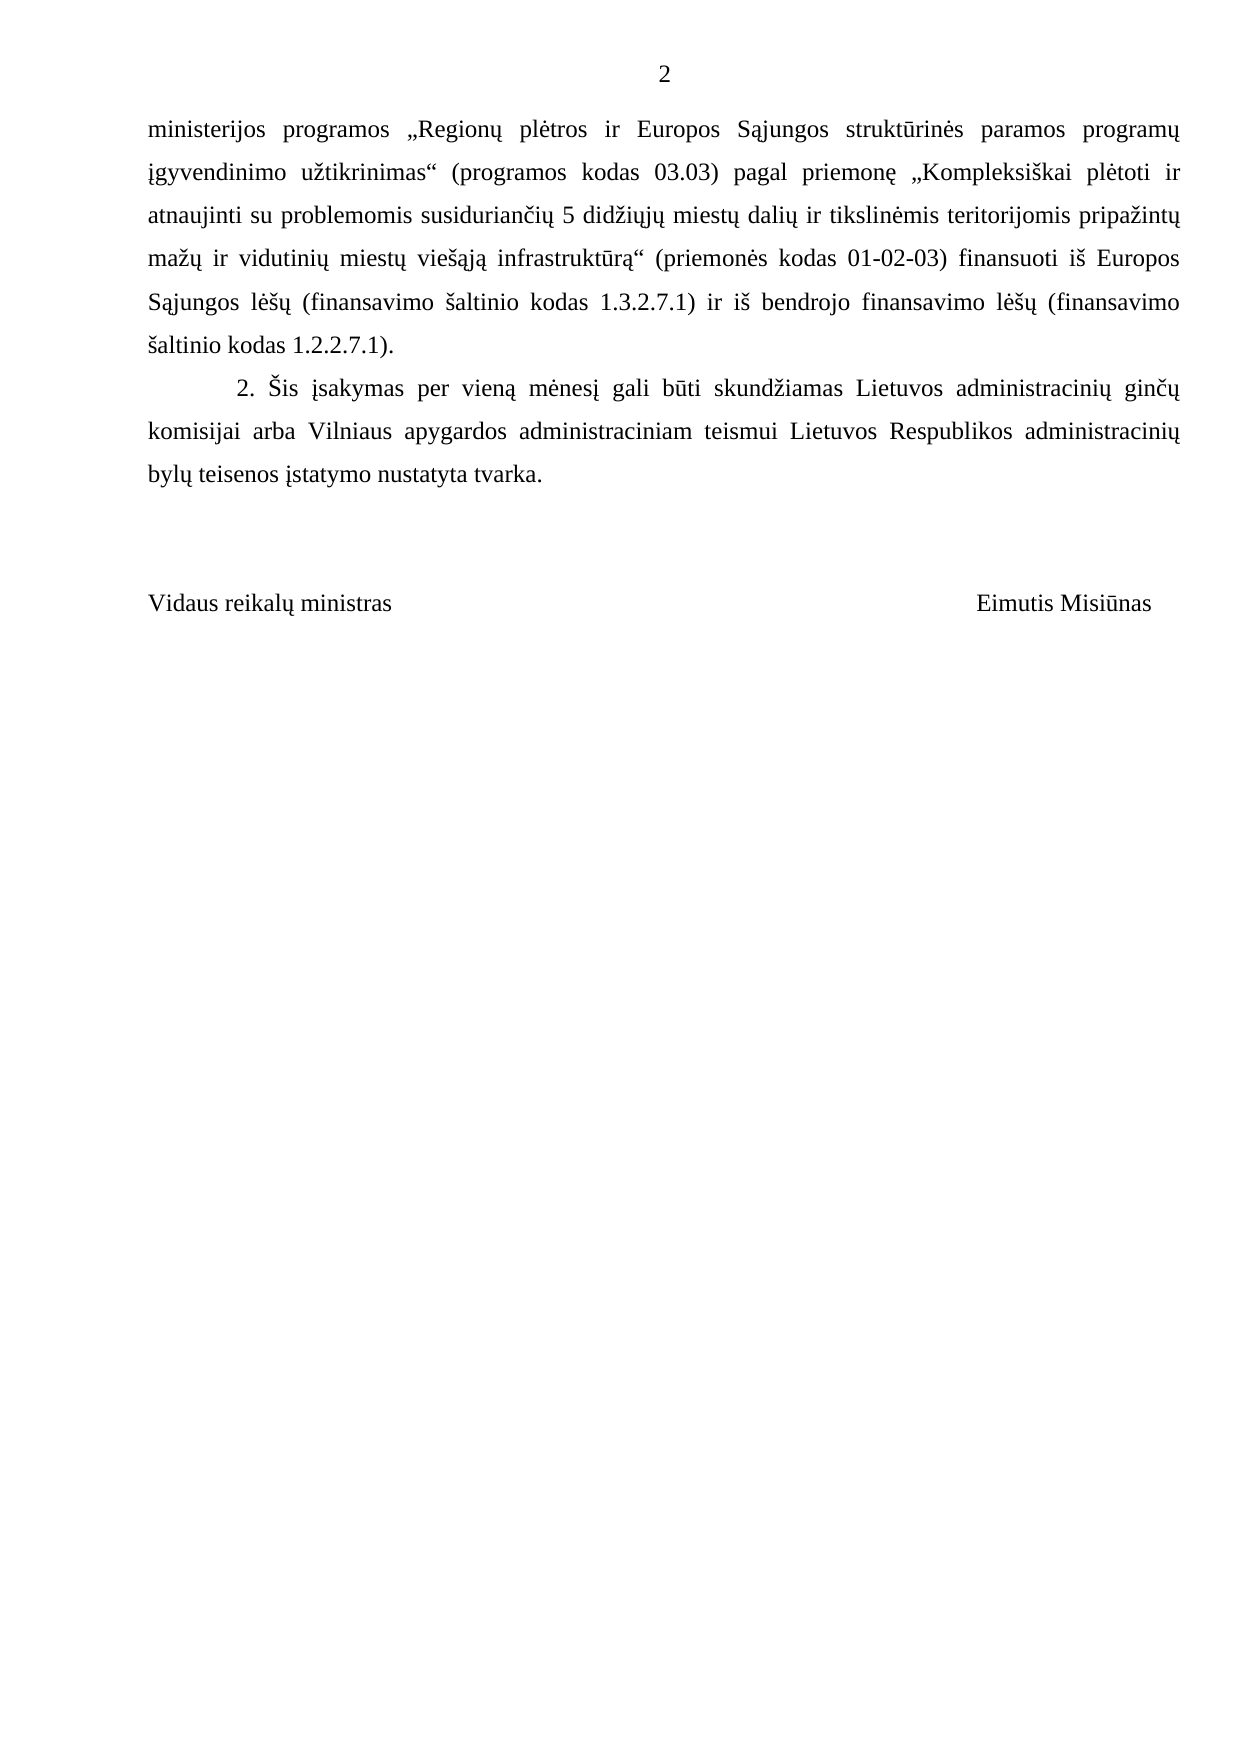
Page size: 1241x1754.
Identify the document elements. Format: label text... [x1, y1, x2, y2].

text ministerijos programos „Regionų plėtros ir Europos Sąjungos struktūrinės paramos programų įgyvendinimo užtikrinimas“ (programos kodas 03.03) pagal priemonę „Kompleksiškai plėtoti ir atnaujinti su problemomis susiduriančių 5 didžiųjų miestų dalių ir tikslinėmis teritorijomis pripažintų mažų ir vidutinių miestų viešąją infrastruktūrą“ (priemonės kodas 01-02-03) finansuoti iš Europos Sąjungos lėšų (finansavimo šaltinio kodas 1.3.2.7.1) ir iš bendrojo finansavimo lėšų (finansavimo šaltinio kodas 1.2.2.7.1). [148, 114, 1181, 358]
text 2. Šis įsakymas per vieną mėnesį gali būti skundžiamas Lietuvos administracinių ginčų komisijai arba Vilniaus apygardos administraciniam teismui Lietuvos Respublikos administracinių bylų teisenos įstatymo nustatyta tvarka. [148, 373, 1181, 488]
text Vidaus reikalų ministras Eimutis Misiūnas [148, 588, 1181, 617]
